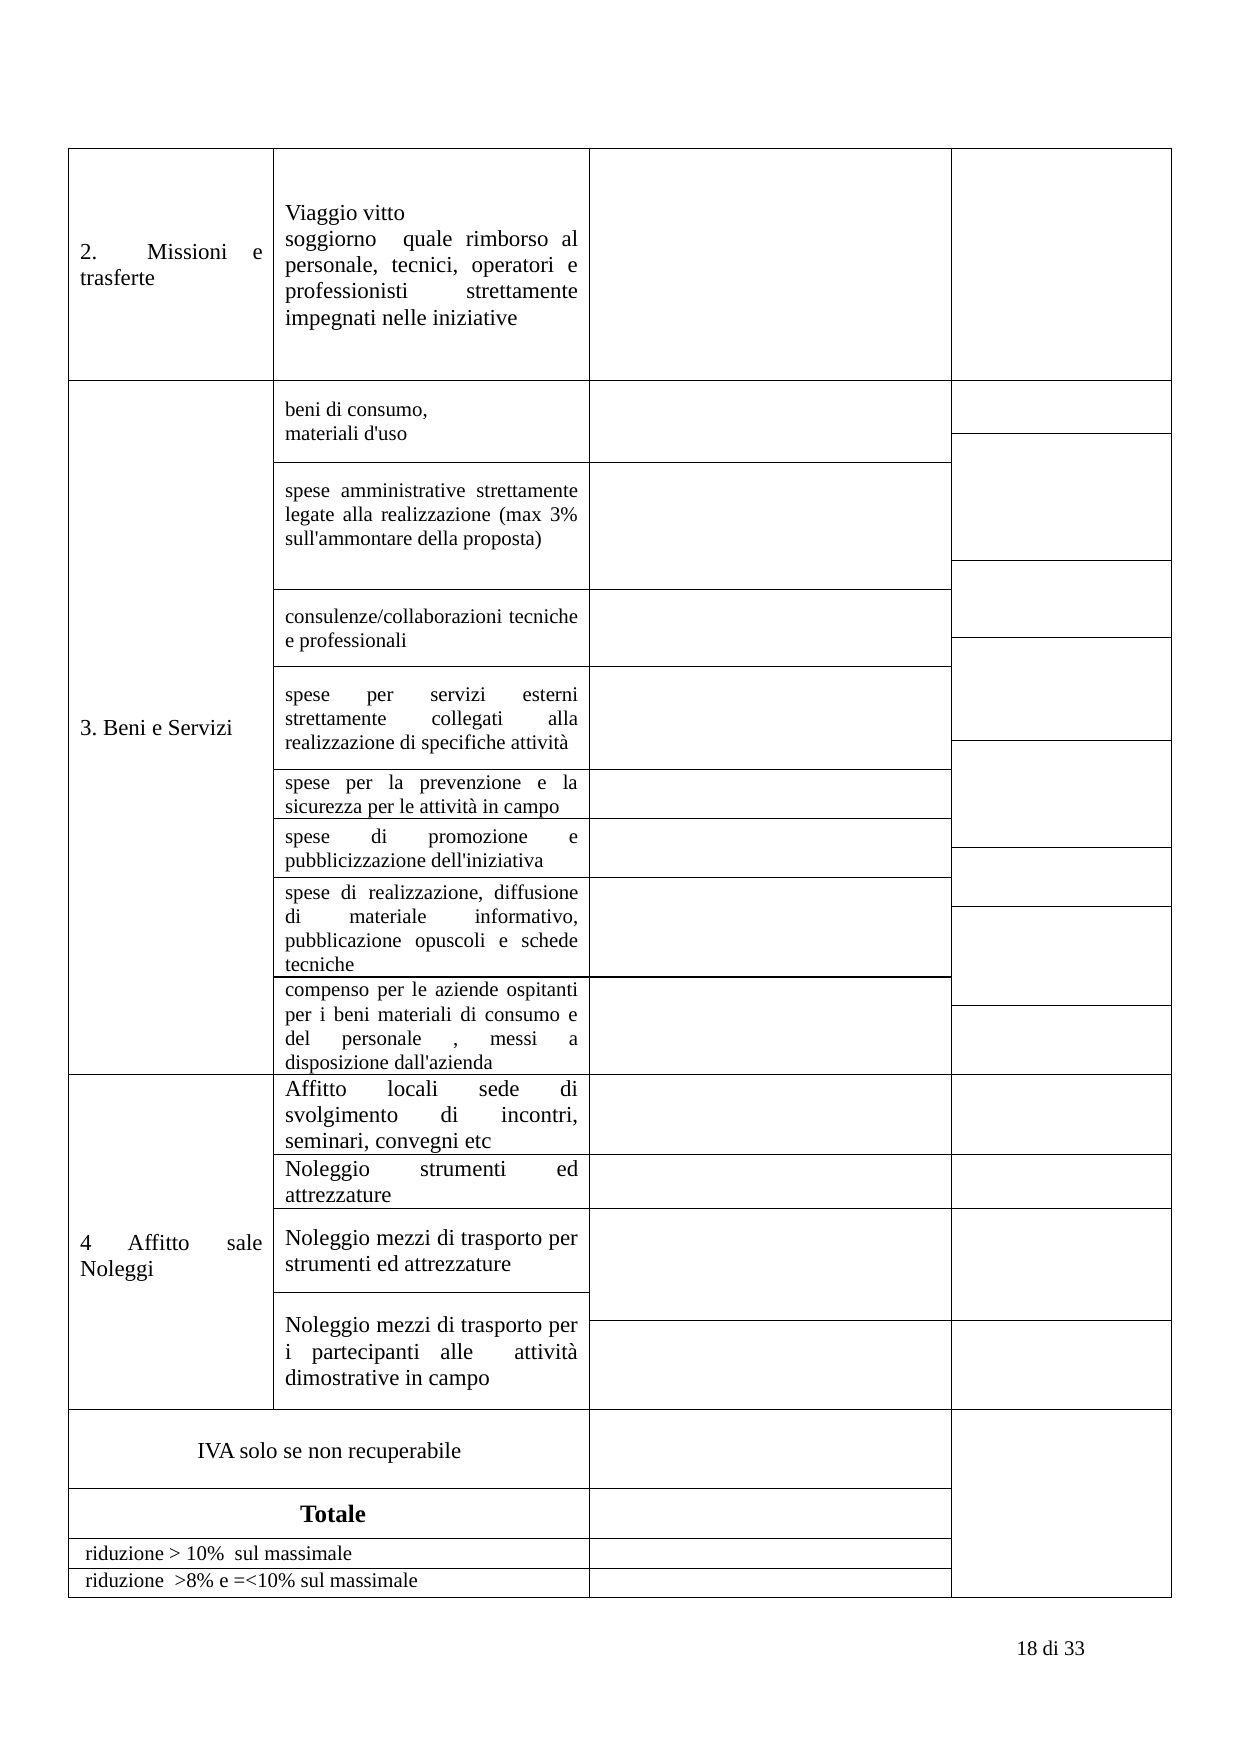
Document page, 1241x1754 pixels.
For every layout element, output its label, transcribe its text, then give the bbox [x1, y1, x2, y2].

table_cell [590, 1209, 951, 1320]
table_cell spese di promozione e pubblicizzazione dell'iniziativa [274, 819, 589, 877]
table_cell riduzione > 10% sul massimale [69, 1539, 589, 1567]
table_cell [952, 1209, 1171, 1320]
table_cell [952, 1410, 1171, 1597]
table_cell [590, 1539, 951, 1567]
table_cell [590, 149, 951, 380]
table_cell [590, 1075, 951, 1154]
table_cell 3. Beni e Servizi [69, 381, 273, 1074]
table_cell [590, 978, 951, 1074]
table_cell [952, 1155, 1171, 1207]
table_cell consulenze/collaborazioni tecniche e professionali [274, 590, 589, 666]
table_cell [952, 434, 1171, 560]
table_cell [590, 770, 951, 818]
table_cell [590, 878, 951, 976]
table_cell IVA solo se non recuperabile [69, 1410, 589, 1487]
table_cell Noleggio mezzi di trasporto per i partecipanti alle attività dimostrative in campo [274, 1293, 589, 1409]
table_cell [590, 819, 951, 877]
table_cell [952, 848, 1171, 906]
table_cell [952, 149, 1171, 380]
table_cell spese per la prevenzione e la sicurezza per le attività in campo [274, 770, 589, 818]
table_cell spese per servizi esterni strettamente collegati alla realizzazione di specifiche attività [274, 667, 589, 769]
table_cell [952, 1321, 1171, 1409]
table_cell [952, 741, 1171, 847]
table_cell [590, 1321, 951, 1409]
table_cell [590, 667, 951, 769]
table_cell [952, 907, 1171, 1005]
table_cell compenso per le aziende ospitanti per i beni materiali di consumo e del personale , messi a disposizione dall'azienda [274, 978, 589, 1074]
table_cell spese di realizzazione, diffusione di materiale informativo, pubblicazione opuscoli e schede tecniche [274, 878, 589, 976]
table_cell Noleggio mezzi di trasporto per strumenti ed attrezzature [274, 1209, 589, 1292]
table_cell [952, 381, 1171, 433]
table_cell 2. Missioni e trasferte [69, 149, 273, 380]
table_cell [952, 1006, 1171, 1074]
table_cell 4 Affitto sale Noleggi [69, 1075, 273, 1409]
table_cell Affitto locali sede di svolgimento di incontri, seminari, convegni etc [274, 1075, 589, 1154]
table_cell [952, 561, 1171, 637]
table_cell [590, 590, 951, 666]
table_cell [590, 1155, 951, 1207]
table_cell [590, 381, 951, 462]
table_cell [952, 1075, 1171, 1154]
table_cell beni di consumo, materiali d'uso [274, 381, 589, 462]
table_cell [590, 1489, 951, 1538]
table_cell Noleggio strumenti ed attrezzature [274, 1155, 589, 1207]
table_cell spese amministrative strettamente legate alla realizzazione (max 3% sull'ammontare della proposta) [274, 463, 589, 589]
table_cell [590, 1569, 951, 1597]
table_cell Viaggio vitto soggiorno quale rimborso al personale, tecnici, operatori e professionisti strettamente impegnati nelle iniziative [274, 149, 589, 380]
table_cell [590, 463, 951, 589]
table_cell Totale [69, 1489, 589, 1538]
table_cell [952, 638, 1171, 740]
table_cell [590, 1410, 951, 1487]
table_cell riduzione >8% e =<10% sul massimale [69, 1569, 589, 1597]
